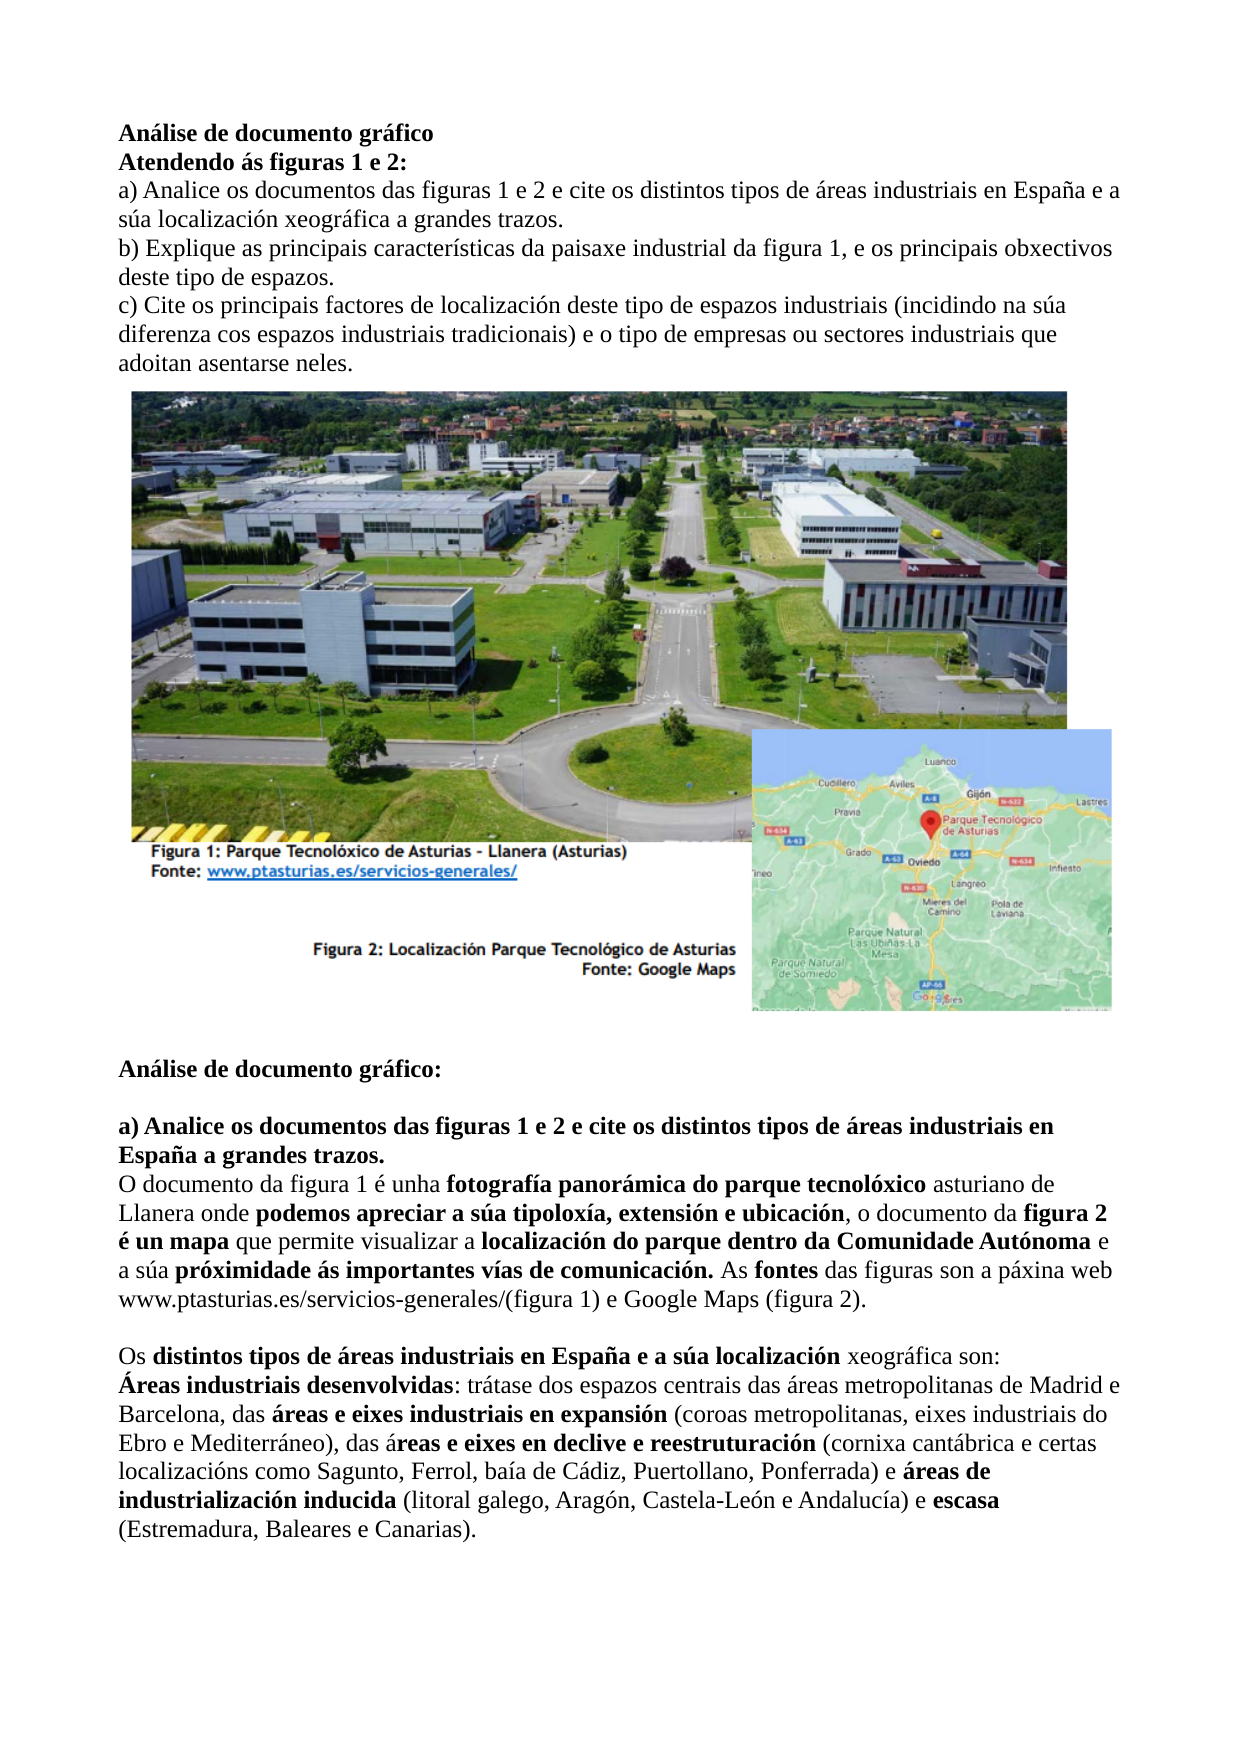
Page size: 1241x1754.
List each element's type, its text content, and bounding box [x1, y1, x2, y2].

text a) Analice os documentos das figuras 1 e 2 e cite os distintos tipos de áreas industriais en España a grandes trazos. [118, 1111, 1122, 1169]
text a) Analice os documentos das figuras 1 e 2 e cite os distintos tipos de áreas industriais en España e a súa localización xeográfica a grandes trazos. [118, 176, 1122, 233]
text O documento da figura 1 é unha fotografía panorámica do parque tecnolóxico asturiano de Llanera onde podemos apreciar a súa tipoloxía, extensión e ubicación, o documento da figura 2 é un mapa que permite visualizar a localización do parque dentro da Comunidade Autónoma e a súa próximidade ás importantes vías de comunicación. As fontes das figuras son a páxina web www.ptasturias.es/servicios-generales/(figura 1) e Google Maps (figura 2). [118, 1169, 1122, 1313]
picture [118, 384, 1123, 1026]
text Análise de documento gráfico: [118, 1054, 1122, 1083]
text Atendendo ás figuras 1 e 2: [118, 147, 1122, 176]
text Os distintos tipos de áreas industriais en España e a súa localización xeográfica son: [118, 1341, 1122, 1370]
text Áreas industriais desenvolvidas: trátase dos espazos centrais das áreas metropolitanas de Madrid e Barcelona, das áreas e eixes industriais en expansión (coroas metropolitanas, eixes industriais do Ebro e Mediterráneo), das áreas e eixes en declive e reestruturación (cornixa cantábrica e certas localizacións como Sagunto, Ferrol, baía de Cádiz, Puertollano, Ponferrada) e áreas de industrialización inducida (litoral galego, Aragón, Castela-León e Andalucía) e escasa (Estremadura, Baleares e Canarias). [118, 1370, 1122, 1543]
text b) Explique as principais características da paisaxe industrial da figura 1, e os principais obxectivos deste tipo de espazos. [118, 233, 1122, 291]
text c) Cite os principais factores de localización deste tipo de espazos industriais (incidindo na súa diferenza cos espazos industriais tradicionais) e o tipo de empresas ou sectores industriais que adoitan asentarse neles. [118, 291, 1122, 377]
text Análise de documento gráfico [118, 118, 1122, 147]
